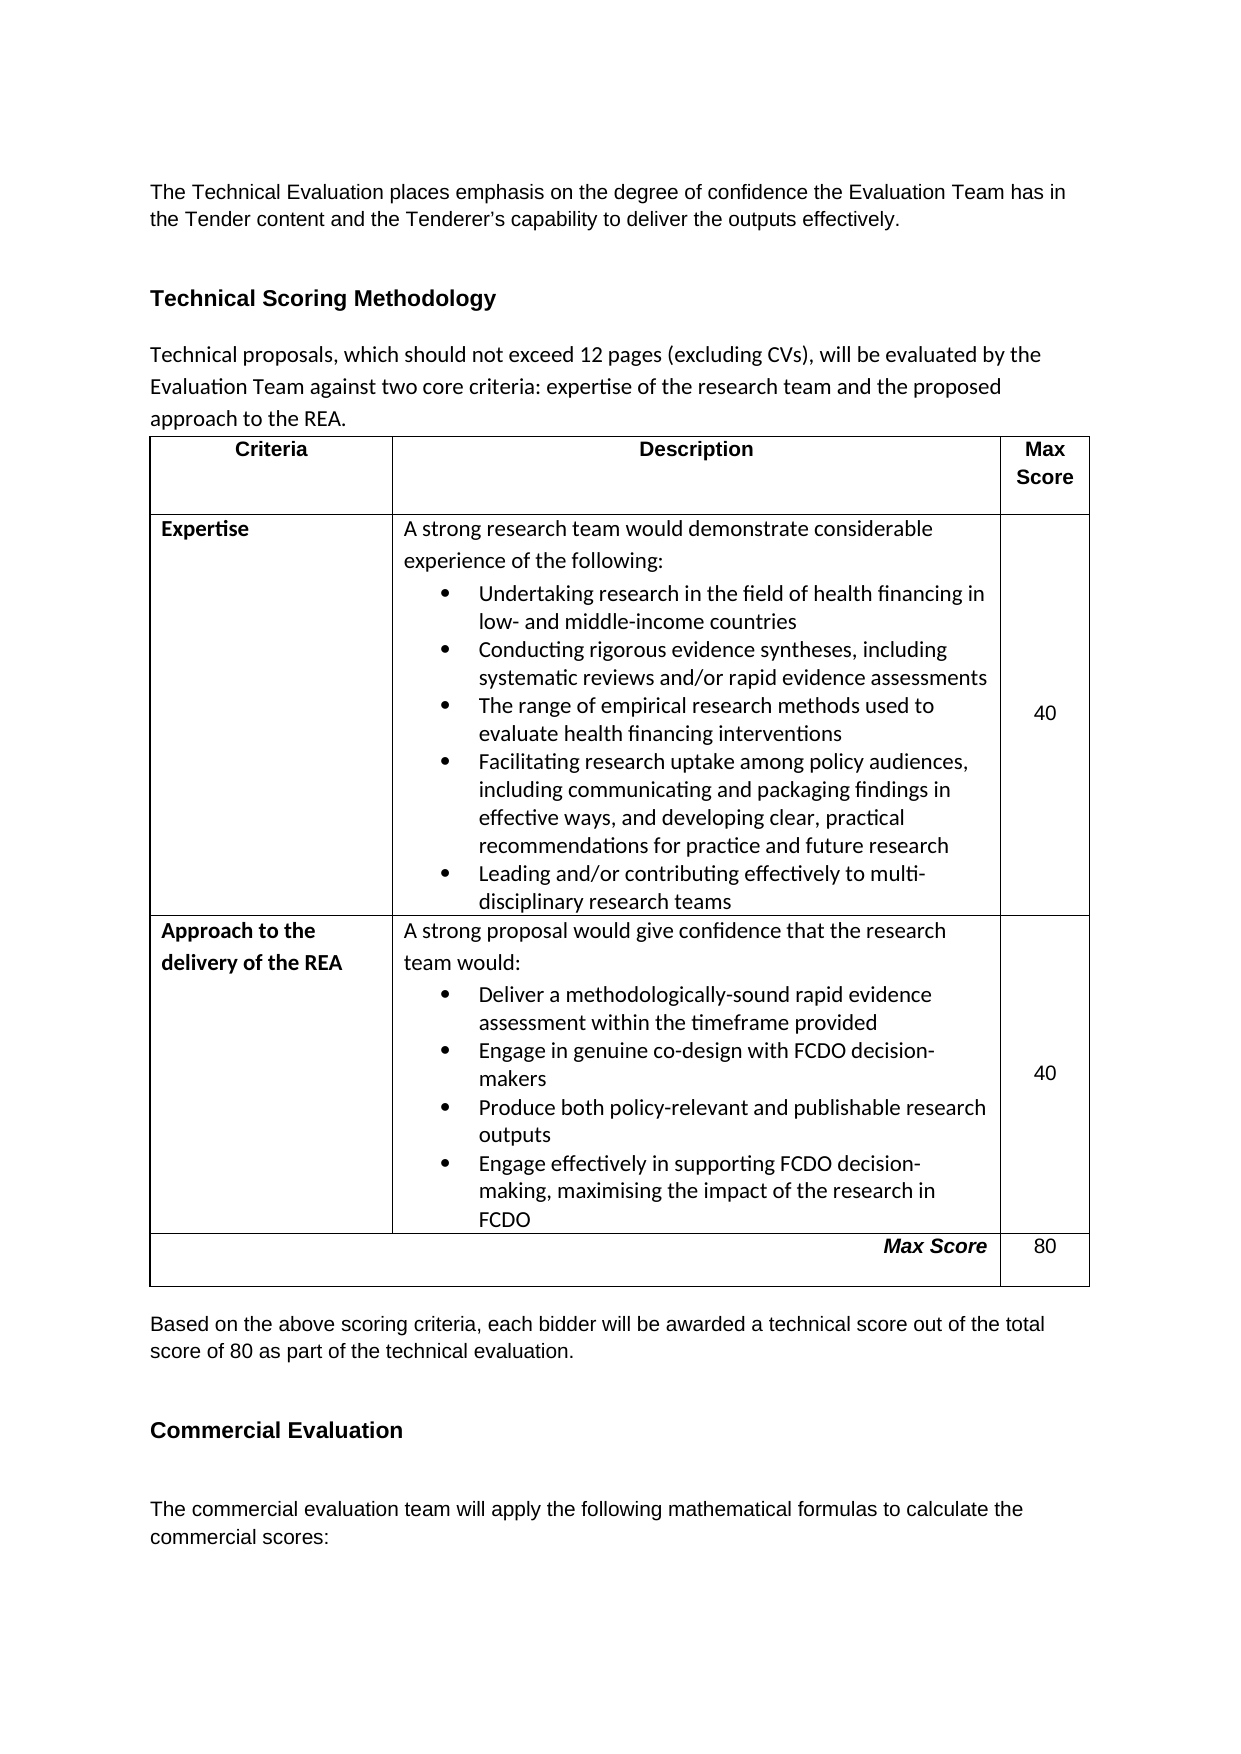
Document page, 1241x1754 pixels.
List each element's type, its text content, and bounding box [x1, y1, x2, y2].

table_cell A strong research team would demonstrate considerable experience of the following: Undertaking research in the field of health financing in low- and middle-income countries Conducting rigorous evidence syntheses, including systematic reviews and/or rapid evidence assessments The range of empirical research methods used to evaluate health financing interventions Facilitating research uptake among policy audiences, including communicating and packaging findings in effective ways, and developing clear, practical recommendations for practice and future research Leading and/or contributing effectively to multi-disciplinary research teams [393, 515, 1000, 915]
table_header Criteria [151, 437, 392, 513]
table_cell 80 [1001, 1234, 1089, 1286]
table_cell Max Score [151, 1234, 1000, 1286]
table_cell Expertise [151, 515, 392, 915]
table_header Max Score [1001, 437, 1089, 513]
table_cell 40 [1001, 916, 1089, 1233]
text Based on the above scoring criteria, each bidder will be awarded a technical score out of the total score of 80 as part of the technical evaluation. [150, 1312, 1091, 1363]
text The Technical Evaluation places emphasis on the degree of confidence the Evaluation Team has in the Tender content and the Tenderer’s capability to deliver the outputs effectively. [150, 179, 1091, 231]
text Technical proposals, which should not exceed 12 pages (excluding CVs), will be evaluated by the Evaluation Team against two core criteria: expertise of the research team and the proposed approach to the REA. [150, 340, 1091, 432]
table_cell Approach to the delivery of the REA [151, 916, 392, 1233]
text Commercial Evaluation [150, 1417, 1091, 1443]
table_cell A strong proposal would give confidence that the research team would: Deliver a methodologically-sound rapid evidence assessment within the timeframe provided Engage in genuine co-design with FCDO decision-makers Produce both policy-relevant and publishable research outputs Engage effectively in supporting FCDO decision-making, maximising the impact of the research in FCDO [393, 916, 1000, 1233]
table_cell 40 [1001, 515, 1089, 915]
text The commercial evaluation team will apply the following mathematical formulas to calculate the commercial scores: [150, 1497, 1091, 1548]
table_header Description [393, 437, 1000, 513]
text Technical Scoring Methodology [150, 284, 1091, 311]
